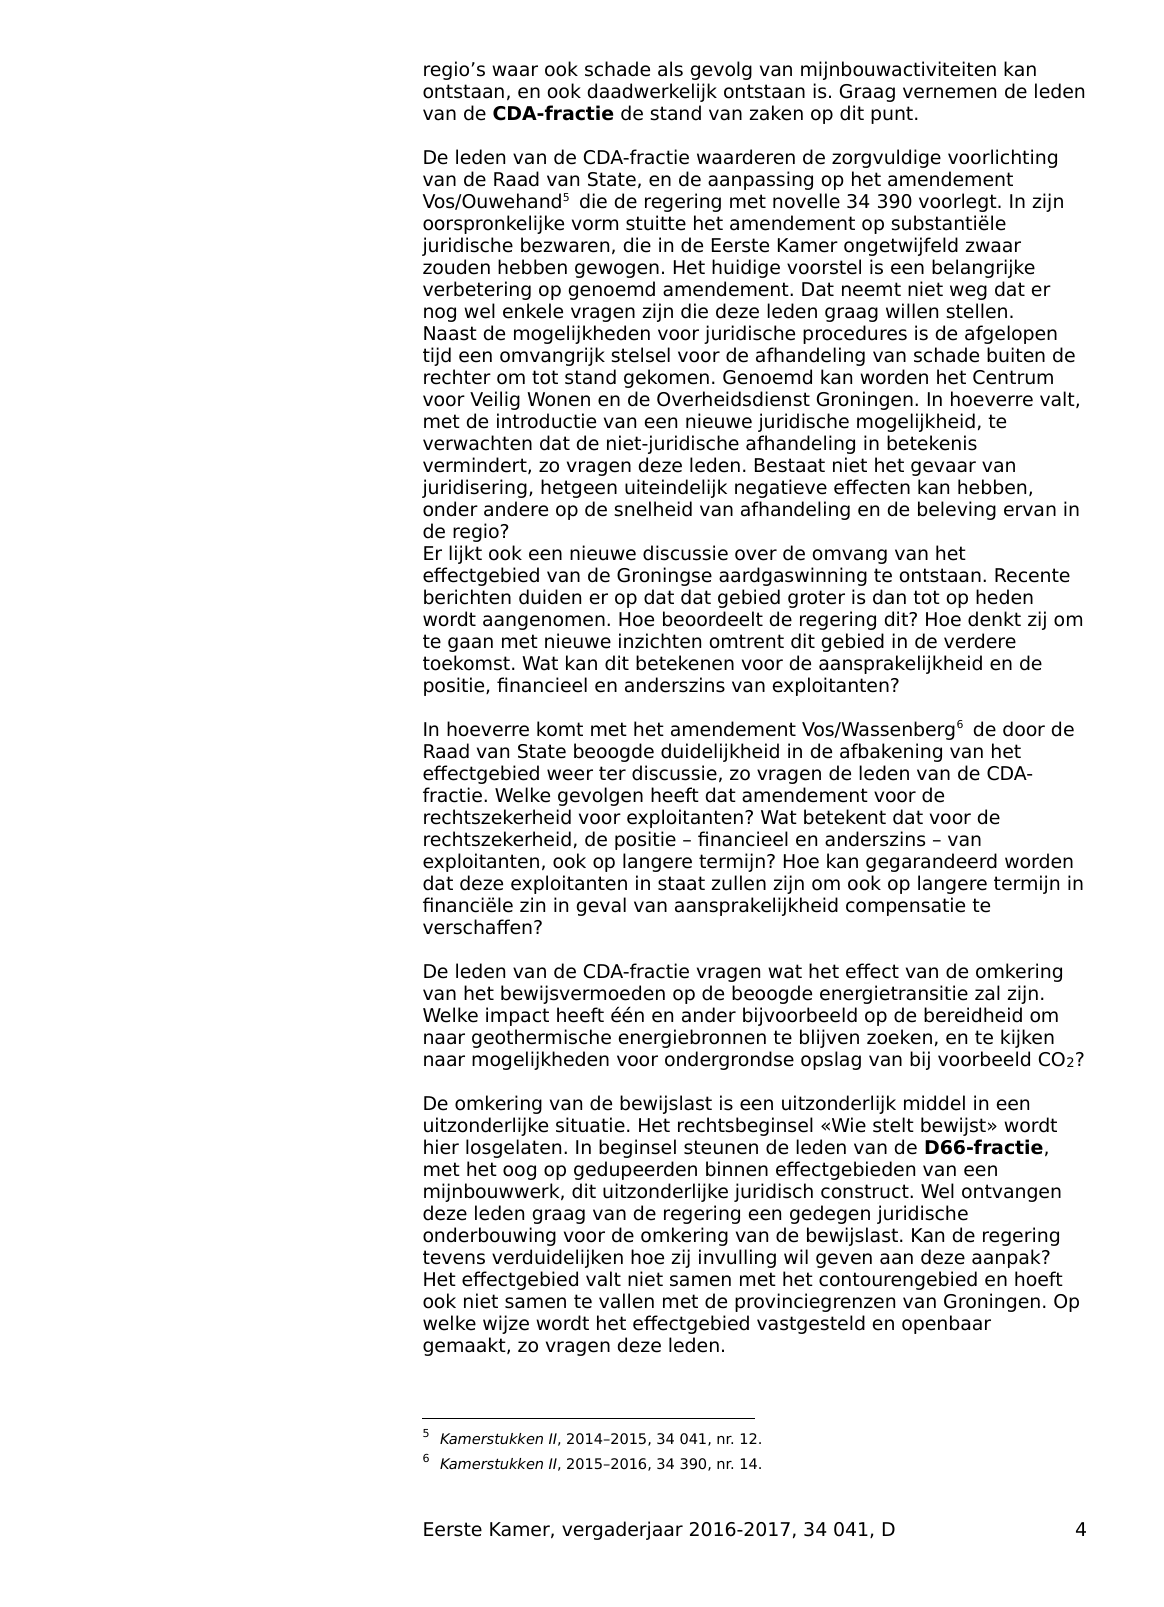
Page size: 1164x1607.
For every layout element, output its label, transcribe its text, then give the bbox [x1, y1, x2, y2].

text In hoeverre komt met het amendement Vos/Wassenberg de door de Raad van State beoogde duidelijkheid in de afbakening van het effectgebied weer ter discussie, zo vragen de leden van de CDA-fractie. Welke gevolgen heeft dat amendement voor de rechtszekerheid voor exploitanten? Wat betekent dat voor de rechtszekerheid, de positie – financieel en anderszins – van exploitanten, ook op langere termijn? Hoe kan gegarandeerd worden dat deze exploitanten in staat zullen zijn om ook op langere termijn in financiële zin in geval van aansprakelijkheid compensatie te verschaffen? [422, 719, 1087, 939]
text regio’s waar ook schade als gevolg van mijnbouwactiviteiten kan ontstaan, en ook daadwerkelijk ontstaan is. Graag vernemen de leden van de CDA-fractie de stand van zaken op dit punt. [422, 59, 1087, 125]
text De leden van de CDA-fractie waarderen de zorgvuldige voorlichting van de Raad van State, en de aanpassing op het amendement Vos/Ouwehand die de regering met novelle 34 390 voorlegt. In zijn oorspronkelijke vorm stuitte het amendement op substantiële juridische bezwaren, die in de Eerste Kamer ongetwijfeld zwaar zouden hebben gewogen. Het huidige voorstel is een belangrijke verbetering op genoemd amendement. Dat neemt niet weg dat er nog wel enkele vragen zijn die deze leden graag willen stellen. [422, 147, 1087, 323]
text De leden van de CDA-fractie vragen wat het effect van de omkering van het bewijsvermoeden op de beoogde energietransitie zal zijn. Welke impact heeft één en ander bijvoorbeeld op de bereidheid om naar geothermische energiebronnen te blijven zoeken, en te kijken naar mogelijkheden voor ondergrondse opslag van bij voorbeeld CO2? [422, 961, 1087, 1071]
text Kamerstukken II, 2014–2015, 34 041, nr. 12. [422, 1427, 1087, 1449]
text Er lijkt ook een nieuwe discussie over de omvang van het effectgebied van de Groningse aardgaswinning te ontstaan. Recente berichten duiden er op dat dat gebied groter is dan tot op heden wordt aangenomen. Hoe beoordeelt de regering dit? Hoe denkt zij om te gaan met nieuwe inzichten omtrent dit gebied in de verdere toekomst. Wat kan dit betekenen voor de aansprakelijkheid en de positie, financieel en anderszins van exploitanten? [422, 543, 1087, 697]
text De omkering van de bewijslast is een uitzonderlijk middel in een uitzonderlijke situatie. Het rechtsbeginsel «Wie stelt bewijst» wordt hier losgelaten. In beginsel steunen de leden van de D66-fractie, met het oog op gedupeerden binnen effectgebieden van een mijnbouwwerk, dit uitzonderlijke juridisch construct. Wel ontvangen deze leden graag van de regering een gedegen juridische onderbouwing voor de omkering van de bewijslast. Kan de regering tevens verduidelijken hoe zij invulling wil geven aan deze aanpak? Het effectgebied valt niet samen met het contourengebied en hoeft ook niet samen te vallen met de provinciegrenzen van Groningen. Op welke wijze wordt het effectgebied vastgesteld en openbaar gemaakt, zo vragen deze leden. [422, 1093, 1087, 1357]
text Naast de mogelijkheden voor juridische procedures is de afgelopen tijd een omvangrijk stelsel voor de afhandeling van schade buiten de rechter om tot stand gekomen. Genoemd kan worden het Centrum voor Veilig Wonen en de Overheidsdienst Groningen. In hoeverre valt, met de introductie van een nieuwe juridische mogelijkheid, te verwachten dat de niet-juridische afhandeling in betekenis vermindert, zo vragen deze leden. Bestaat niet het gevaar van juridisering, hetgeen uiteindelijk negatieve effecten kan hebben, onder andere op de snelheid van afhandeling en de beleving ervan in de regio? [422, 323, 1087, 543]
text Kamerstukken II, 2015–2016, 34 390, nr. 14. [422, 1452, 1087, 1474]
